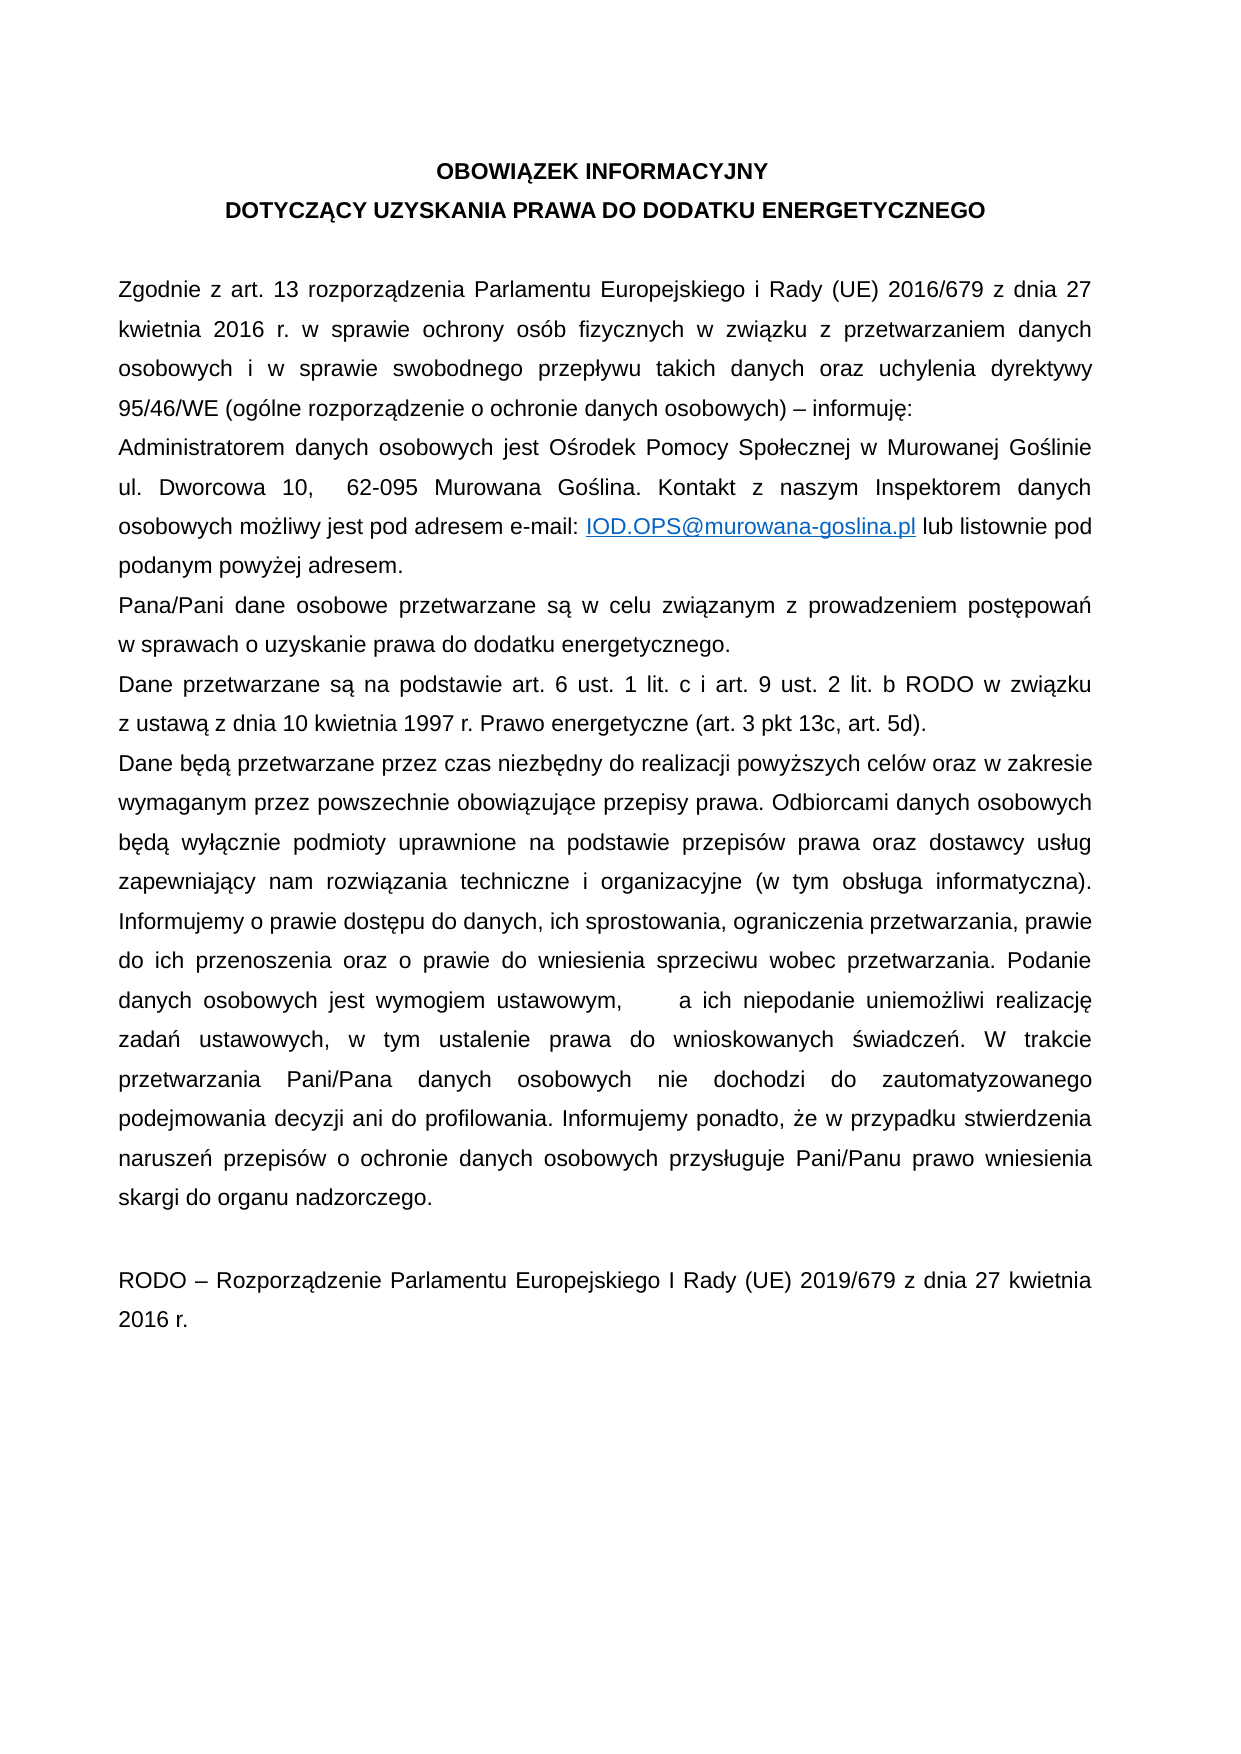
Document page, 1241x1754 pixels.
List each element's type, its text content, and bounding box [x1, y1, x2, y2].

text RODO – Rozporządzenie Parlamentu Europejskiego I Rady (UE) 2019/679 z dnia 27 kwietnia 2016 r. [118, 1267, 1093, 1332]
text Pana/Pani dane osobowe przetwarzane są w celu związanym z prowadzeniem postępowań w sprawach o uzyskanie prawa do dodatku energetycznego. [118, 592, 1093, 658]
text Zgodnie z art. 13 rozporządzenia Parlamentu Europejskiego i Rady (UE) 2016/679 z dnia 27 kwietnia 2016 r. w sprawie ochrony osób fizycznych w związku z przetwarzaniem danych osobowych i w sprawie swobodnego przepływu takich danych oraz uchylenia dyrektywy 95/46/WE (ogólne rozporządzenie o ochronie danych osobowych) – informuję: [118, 276, 1093, 421]
text Administratorem danych osobowych jest Ośrodek Pomocy Społecznej w Murowanej Goślinie ul. Dworcowa 10, 62-095 Murowana Goślina. Kontakt z naszym Inspektorem danych osobowych możliwy jest pod adresem e-mail: IOD.OPS@murowana-goslina.pl lub listownie pod podanym powyżej adresem. [118, 434, 1093, 579]
text OBOWIĄZEK INFORMACYJNY [118, 158, 1093, 184]
text Dane będą przetwarzane przez czas niezbędny do realizacji powyższych celów oraz w zakresie wymaganym przez powszechnie obowiązujące przepisy prawa. Odbiorcami danych osobowych będą wyłącznie podmioty uprawnione na podstawie przepisów prawa oraz dostawcy usług zapewniający nam rozwiązania techniczne i organizacyjne (w tym obsługa informatyczna). Informujemy o prawie dostępu do danych, ich sprostowania, ograniczenia przetwarzania, prawie do ich przenoszenia oraz o prawie do wniesienia sprzeciwu wobec przetwarzania. Podanie danych osobowych jest wymogiem ustawowym, a ich niepodanie uniemożliwi realizację zadań ustawowych, w tym ustalenie prawa do wnioskowanych świadczeń. W trakcie przetwarzania Pani/Pana danych osobowych nie dochodzi do zautomatyzowanego podejmowania decyzji ani do profilowania. Informujemy ponadto, że w przypadku stwierdzenia naruszeń przepisów o ochronie danych osobowych przysługuje Pani/Panu prawo wniesienia skargi do organu nadzorczego. [118, 750, 1093, 1210]
text Dane przetwarzane są na podstawie art. 6 ust. 1 lit. c i art. 9 ust. 2 lit. b RODO w związku z ustawą z dnia 10 kwietnia 1997 r. Prawo energetyczne (art. 3 pkt 13c, art. 5d). [118, 671, 1093, 737]
text DOTYCZĄCY UZYSKANIA PRAWA DO DODATKU ENERGETYCZNEGO [118, 197, 1093, 223]
